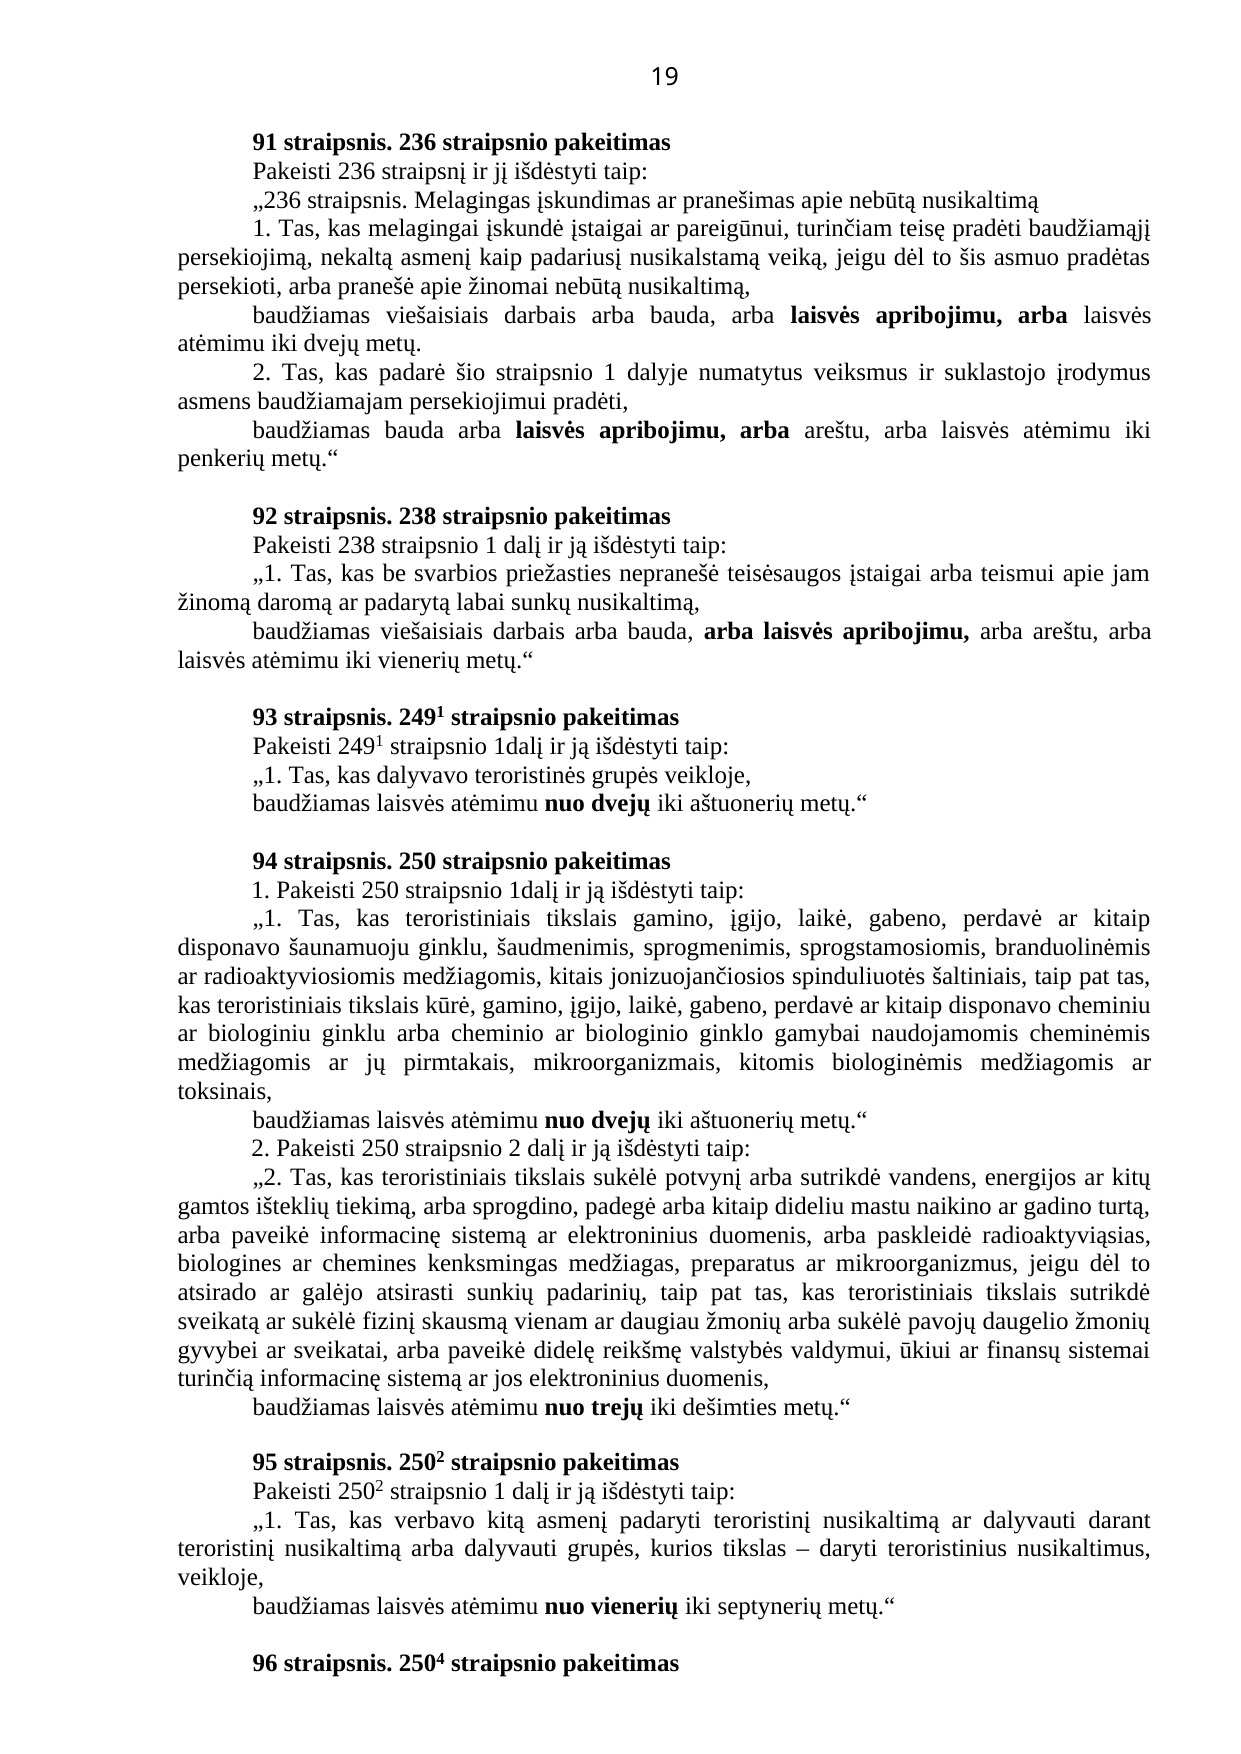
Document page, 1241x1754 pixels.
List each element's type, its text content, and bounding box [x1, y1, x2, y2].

text 2. Tas, kas padarė šio straipsnio 1 dalyje numatytus veiksmus ir suklastojo įrodymus asmens baudžiamajam persekiojimui pradėti, [177, 357, 1152, 415]
text „1. Tas, kas dalyvavo teroristinės grupės veikloje, [177, 760, 1152, 788]
text 93 straipsnis. 2491 straipsnio pakeitimas [177, 702, 1152, 731]
list 2. Pakeisti 250 straipsnio 2 dalį ir ją išdėstyti taip: [251, 1133, 1152, 1162]
text baudžiamas viešaisiais darbais arba bauda, arba laisvės apribojimu, arba laisvės atėmimu iki dvejų metų. [177, 300, 1152, 357]
text baudžiamas viešaisiais darbais arba bauda, arba laisvės apribojimu, arba areštu, arba laisvės atėmimu iki vienerių metų.“ [177, 616, 1152, 673]
text baudžiamas laisvės atėmimu nuo trejų iki dešimties metų.“ [177, 1392, 1152, 1421]
text „1. Tas, kas verbavo kitą asmenį padaryti teroristinį nusikaltimą ar dalyvauti darant teroristinį nusikaltimą arba dalyvauti grupės, kurios tikslas – daryti teroristinius nusikaltimus, veikloje, [177, 1505, 1152, 1591]
text baudžiamas bauda arba laisvės apribojimu, arba areštu, arba laisvės atėmimu iki penkerių metų.“ [177, 415, 1152, 472]
text baudžiamas laisvės atėmimu nuo vienerių iki septynerių metų.“ [177, 1591, 1152, 1620]
text „1. Tas, kas be svarbios priežasties nepranešė teisėsaugos įstaigai arba teismui apie jam žinomą daromą ar padarytą labai sunkų nusikaltimą, [177, 558, 1152, 616]
list 1. Pakeisti 250 straipsnio 1dalį ir ją išdėstyti taip: [251, 875, 1152, 903]
text „236 straipsnis. Melagingas įskundimas ar pranešimas apie nebūtą nusikaltimą [177, 185, 1152, 213]
text 92 straipsnis. 238 straipsnio pakeitimas [177, 501, 1152, 530]
text 94 straipsnis. 250 straipsnio pakeitimas [177, 846, 1152, 875]
text Pakeisti 236 straipsnį ir jį išdėstyti taip: [177, 156, 1152, 185]
text Pakeisti 238 straipsnio 1 dalį ir ją išdėstyti taip: [177, 530, 1152, 558]
text Pakeisti 2502 straipsnio 1 dalį ir ją išdėstyti taip: [177, 1476, 1152, 1505]
text 95 straipsnis. 2502 straipsnio pakeitimas [177, 1447, 1152, 1476]
text baudžiamas laisvės atėmimu nuo dvejų iki aštuonerių metų.“ [177, 1105, 1152, 1133]
text 96 straipsnis. 2504 straipsnio pakeitimas [177, 1648, 1152, 1677]
text 91 straipsnis. 236 straipsnio pakeitimas [177, 127, 1152, 156]
text 1. Tas, kas melagingai įskundė įstaigai ar pareigūnui, turinčiam teisę pradėti baudžiamąjį persekiojimą, nekaltą asmenį kaip padariusį nusikalstamą veiką, jeigu dėl to šis asmuo pradėtas persekioti, arba pranešė apie žinomai nebūtą nusikaltimą, [177, 213, 1152, 300]
text Pakeisti 2491 straipsnio 1dalį ir ją išdėstyti taip: [177, 731, 1152, 760]
text „1. Tas, kas teroristiniais tikslais gamino, įgijo, laikė, gabeno, perdavė ar kitaip disponavo šaunamuoju ginklu, šaudmenimis, sprogmenimis, sprogstamosiomis, branduolinėmis ar radioaktyviosiomis medžiagomis, kitais jonizuojančiosios spinduliuotės šaltiniais, taip pat tas, kas teroristiniais tikslais kūrė, gamino, įgijo, laikė, gabeno, perdavė ar kitaip disponavo cheminiu ar biologiniu ginklu arba cheminio ar biologinio ginklo gamybai naudojamomis cheminėmis medžiagomis ar jų pirmtakais, mikroorganizmais, kitomis biologinėmis medžiagomis ar toksinais, [177, 903, 1152, 1105]
text baudžiamas laisvės atėmimu nuo dvejų iki aštuonerių metų.“ [177, 788, 1152, 817]
text „2. Tas, kas teroristiniais tikslais sukėlė potvynį arba sutrikdė vandens, energijos ar kitų gamtos išteklių tiekimą, arba sprogdino, padegė arba kitaip dideliu mastu naikino ar gadino turtą, arba paveikė informacinę sistemą ar elektroninius duomenis, arba paskleidė radioaktyviąsias, biologines ar chemines kenksmingas medžiagas, preparatus ar mikroorganizmus, jeigu dėl to atsirado ar galėjo atsirasti sunkių padarinių, taip pat tas, kas teroristiniais tikslais sutrikdė sveikatą ar sukėlė fizinį skausmą vienam ar daugiau žmonių arba sukėlė pavojų daugelio žmonių gyvybei ar sveikatai, arba paveikė didelę reikšmę valstybės valdymui, ūkiui ar finansų sistemai turinčią informacinę sistemą ar jos elektroninius duomenis, [177, 1162, 1152, 1392]
